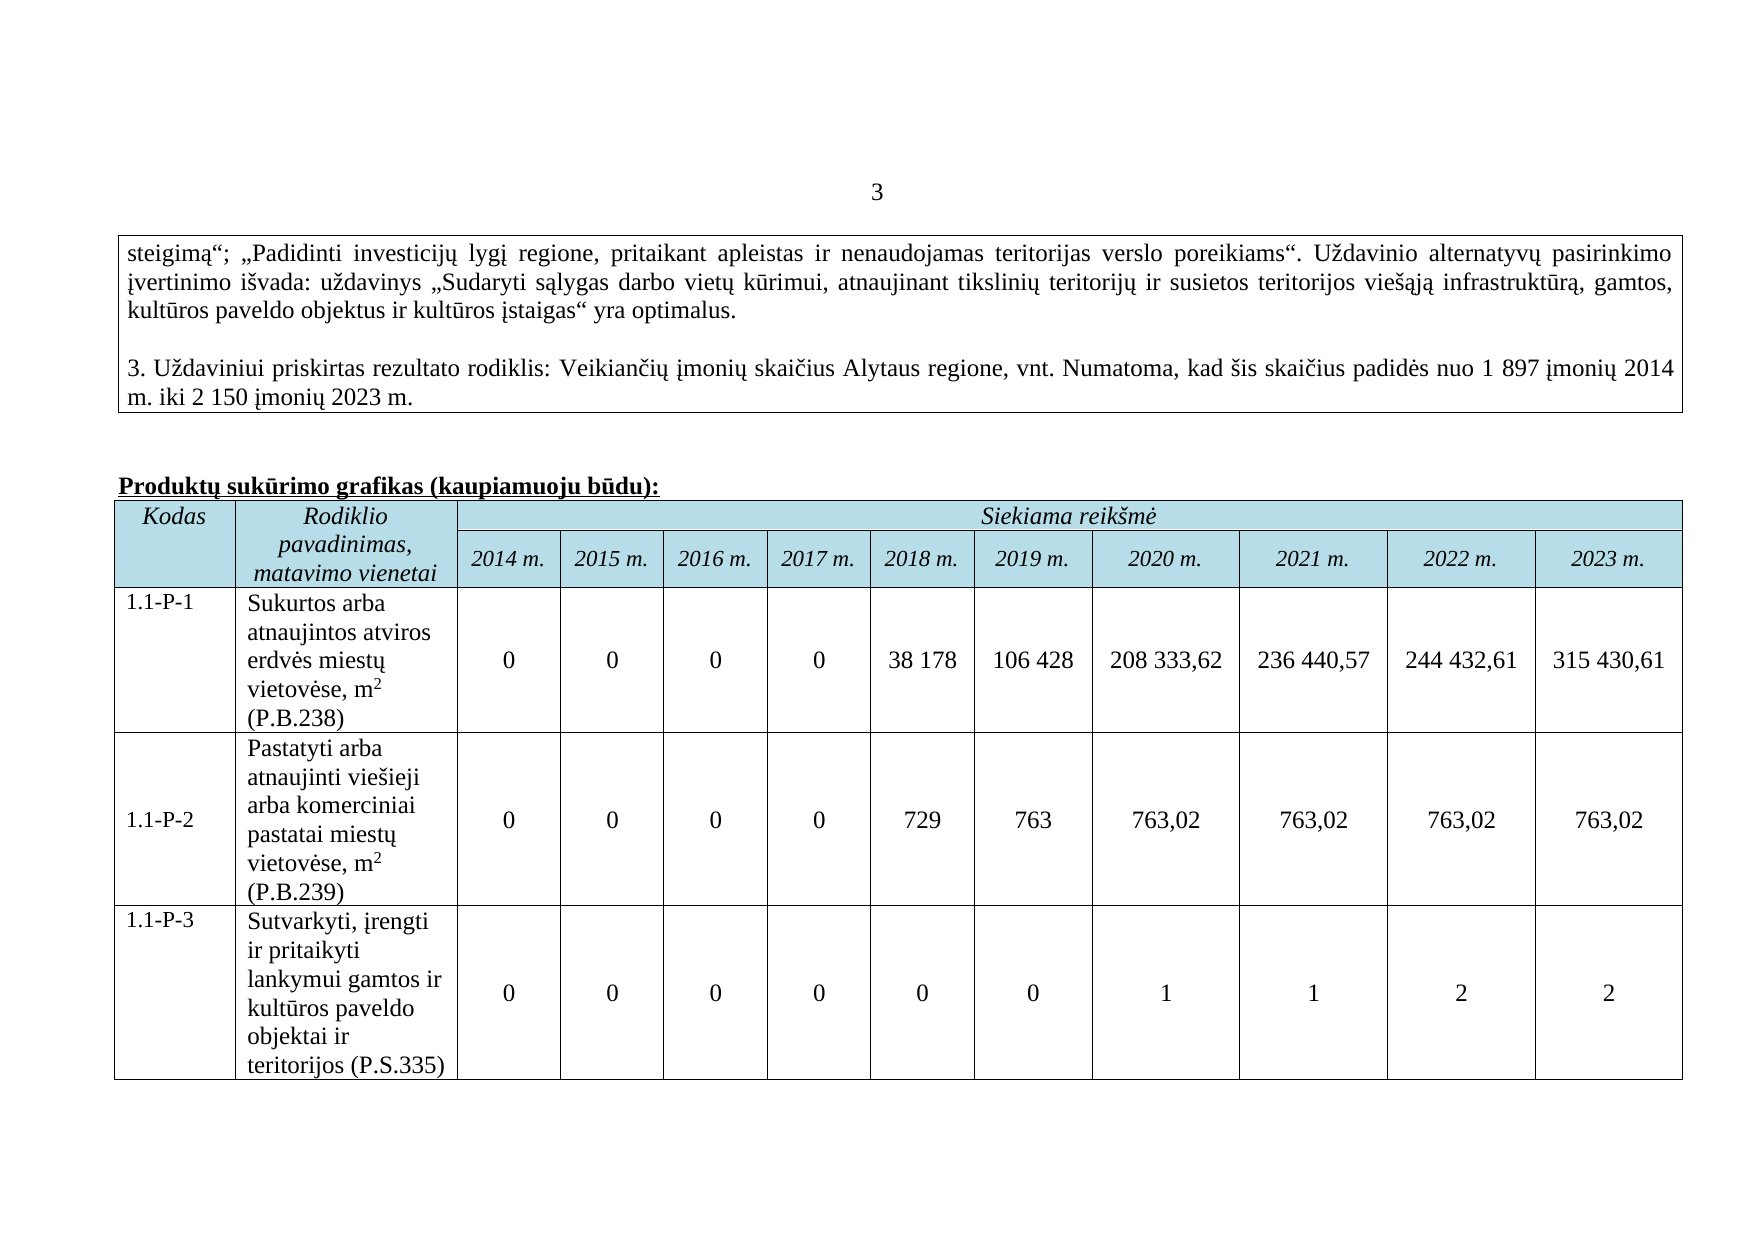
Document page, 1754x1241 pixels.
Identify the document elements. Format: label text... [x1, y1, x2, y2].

table_cell 38 178 [871, 588, 974, 732]
table_cell 315 430,61 [1536, 588, 1682, 732]
table_cell 0 [458, 906, 560, 1079]
table_cell 2018 m. [871, 531, 974, 587]
table_cell 2015 m. [561, 531, 663, 587]
table_cell 2 [1536, 906, 1682, 1079]
table_cell 0 [975, 906, 1092, 1079]
table_cell 763,02 [1240, 733, 1387, 905]
table_cell 0 [561, 906, 663, 1079]
table_cell 0 [871, 906, 974, 1079]
table_cell 2022 m. [1388, 531, 1535, 587]
table_cell 763,02 [1388, 733, 1535, 905]
table_cell 2 [1388, 906, 1535, 1079]
table_header Rodiklio pavadinimas, matavimo vienetai [236, 501, 457, 587]
table_cell Pastatyti arba atnaujinti viešieji arba komerciniai pastatai miestų vietovėse, m2 (P.B.239) [236, 733, 457, 905]
table_cell 0 [561, 733, 663, 905]
table_cell 1.1-P-1 [115, 588, 235, 732]
table_cell 0 [768, 733, 870, 905]
table_cell 2016 m. [664, 531, 767, 587]
text Produktų sukūrimo grafikas (kaupiamuoju būdu): [118, 471, 1636, 500]
table_cell 0 [768, 588, 870, 732]
table_header Siekiama reikšmė [458, 501, 1682, 529]
table_cell 1.1-P-3 [115, 906, 235, 1079]
text 3. Uždaviniui priskirtas rezultato rodiklis: Veikiančių įmonių skaičius Alytaus regione, vnt. Numatoma, kad šis skaičius padidės nuo 1 897 įmonių 2014 m. iki 2 150 įmonių 2023 m. [119, 350, 1682, 412]
table_cell 106 428 [975, 588, 1092, 732]
table_cell 0 [768, 906, 870, 1079]
table_cell 0 [664, 588, 767, 732]
table_cell 0 [664, 906, 767, 1079]
table_cell 2020 m. [1093, 531, 1239, 587]
table_cell 0 [458, 733, 560, 905]
table_cell 763,02 [1536, 733, 1682, 905]
text steigimą“; „Padidinti investicijų lygį regione, pritaikant apleistas ir nenaudojamas teritorijas verslo poreikiams“. Uždavinio alternatyvų pasirinkimo įvertinimo išvada: uždavinys „Sudaryti sąlygas darbo vietų kūrimui, atnaujinant tikslinių teritorijų ir susietos teritorijos viešąją infrastruktūrą, gamtos, kultūros paveldo objektus ir kultūros įstaigas“ yra optimalus. [119, 236, 1682, 324]
table_cell 2021 m. [1240, 531, 1387, 587]
table_cell Sutvarkyti, įrengti ir pritaikyti lankymui gamtos ir kultūros paveldo objektai ir teritorijos (P.S.335) [236, 906, 457, 1079]
table_cell 236 440,57 [1240, 588, 1387, 732]
table_cell 763,02 [1093, 733, 1239, 905]
table_header Kodas [115, 501, 235, 587]
table_cell 0 [561, 588, 663, 732]
table_cell 208 333,62 [1093, 588, 1239, 732]
table_cell 244 432,61 [1388, 588, 1535, 732]
table_cell 0 [664, 733, 767, 905]
table_cell 1.1-P-2 [115, 733, 235, 905]
table_cell 729 [871, 733, 974, 905]
table_cell 1 [1093, 906, 1239, 1079]
table_cell 2023 m. [1536, 531, 1682, 587]
table_cell 763 [975, 733, 1092, 905]
table_cell 1 [1240, 906, 1387, 1079]
table_cell 2017 m. [768, 531, 870, 587]
table_cell 2019 m. [975, 531, 1092, 587]
table_cell 2014 m. [458, 531, 560, 587]
table_cell 0 [458, 588, 560, 732]
table_cell Sukurtos arba atnaujintos atviros erdvės miestų vietovėse, m2 (P.B.238) [236, 588, 457, 732]
